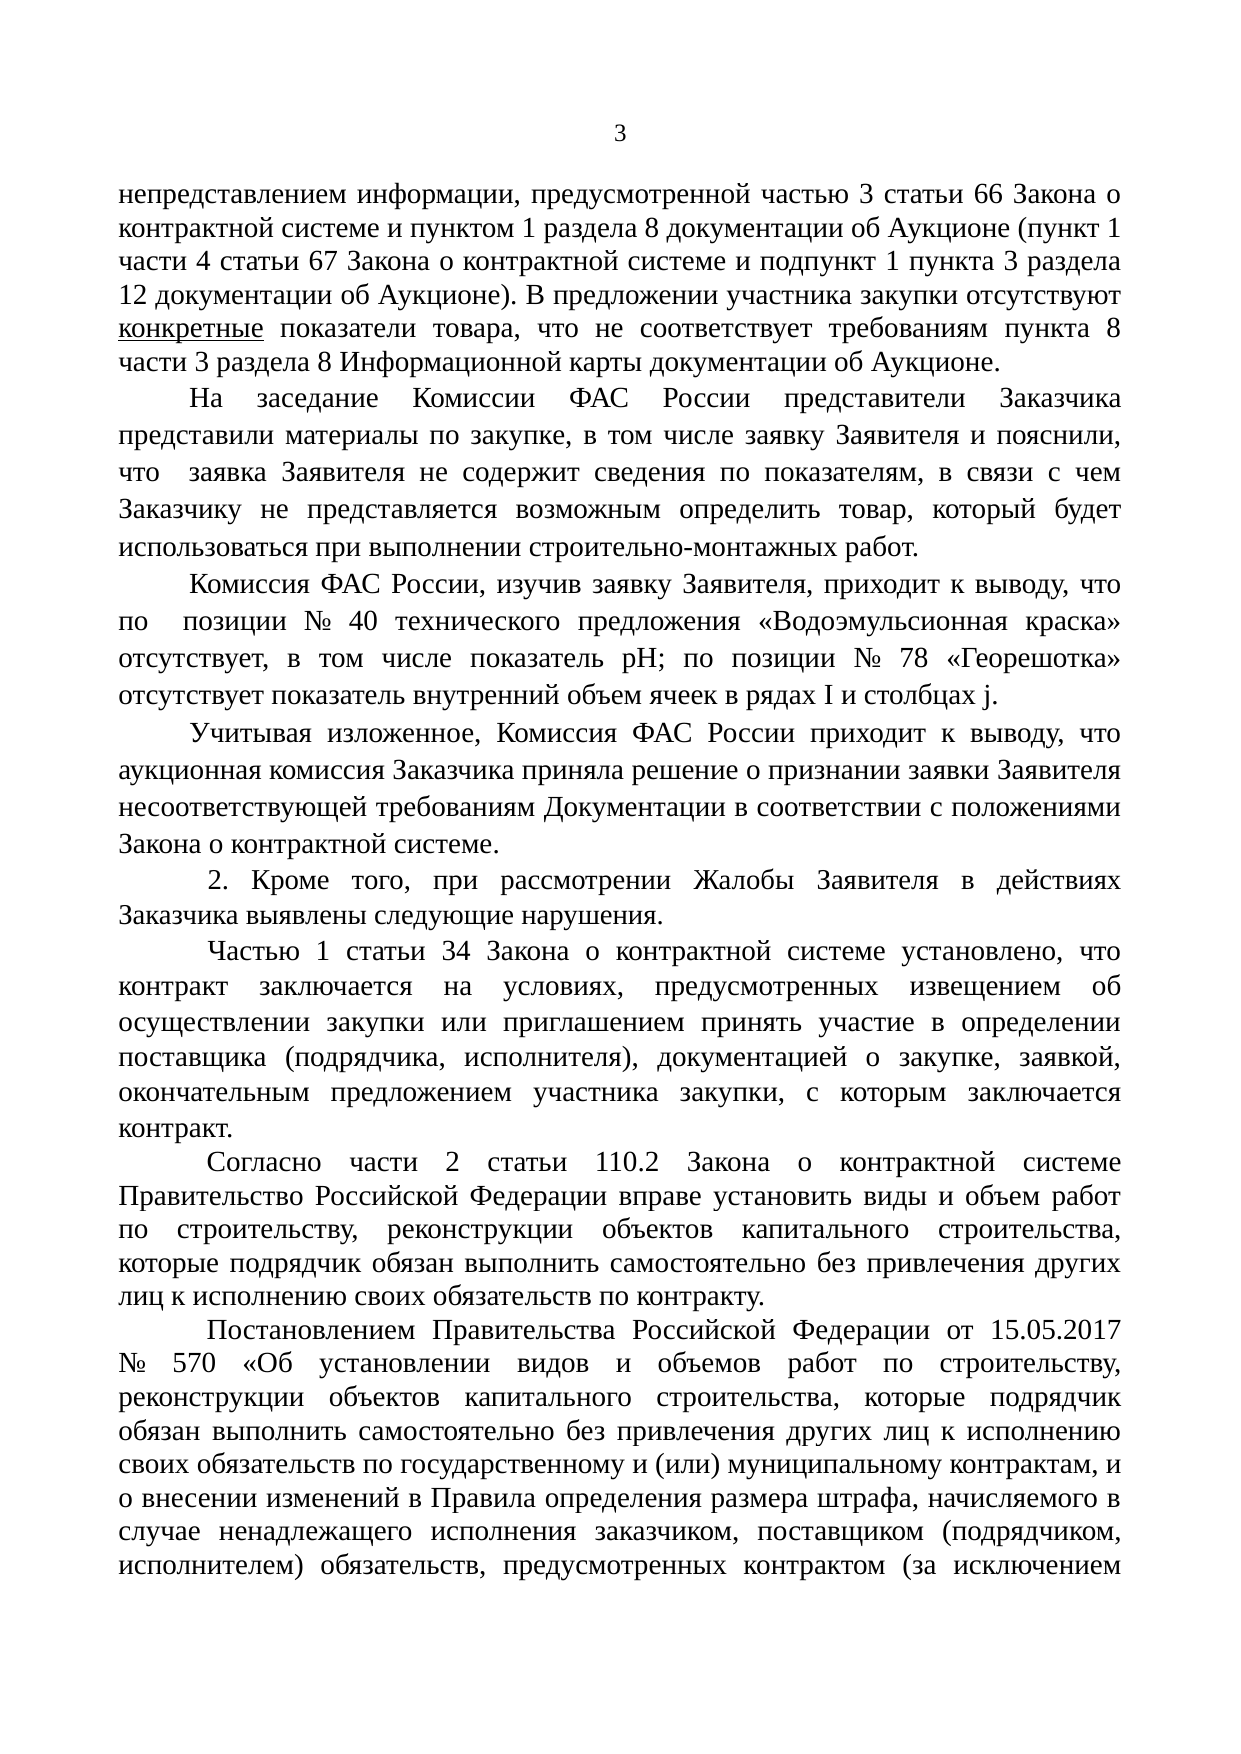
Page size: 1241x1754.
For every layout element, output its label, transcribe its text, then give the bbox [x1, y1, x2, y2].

text На заседание Комиссии ФАС России представители Заказчика представили материалы по закупке, в том числе заявку Заявителя и пояснили, что заявка Заявителя не содержит сведения по показателям, в связи с чем Заказчику не представляется возможным определить товар, который будет использоваться при выполнении строительно-монтажных работ. [118, 378, 1122, 563]
text Частью 1 статьи 34 Закона о контрактной системе установлено, что контракт заключается на условиях, предусмотренных извещением об осуществлении закупки или приглашением принять участие в определении поставщика (подрядчика, исполнителя), документацией о закупке, заявкой, окончательным предложением участника закупки, с которым заключается контракт. [118, 932, 1122, 1144]
text Комиссия ФАС России, изучив заявку Заявителя, приходит к выводу, что по позиции № 40 технического предложения «Водоэмульсионная краска» отсутствует, в том числе показатель рН; по позиции № 78 «Георешотка» отсутствует показатель внутренний объем ячеек в рядах I и столбцах j. [118, 563, 1122, 712]
text 2. Кроме того, при рассмотрении Жалобы Заявителя в действиях Заказчика выявлены следующие нарушения. [118, 861, 1122, 932]
text Учитывая изложенное, Комиссия ФАС России приходит к выводу, что аукционная комиссия Заказчика приняла решение о признании заявки Заявителя несоответствующей требованиям Документации в соответствии с положениями Закона о контрактной системе. [118, 712, 1122, 861]
text Постановлением Правительства Российской Федерации от 15.05.2017 № 570 «Об установлении видов и объемов работ по строительству, реконструкции объектов капитального строительства, которые подрядчик обязан выполнить самостоятельно без привлечения других лиц к исполнению своих обязательств по государственному и (или) муниципальному контрактам, и о внесении изменений в Правила определения размера штрафа, начисляемого в случае ненадлежащего исполнения заказчиком, поставщиком (подрядчиком, исполнителем) обязательств, предусмотренных контрактом (за исключением [118, 1312, 1122, 1580]
text Согласно части 2 статьи 110.2 Закона о контрактной системе Правительство Российской Федерации вправе установить виды и объем работ по строительству, реконструкции объектов капитального строительства, которые подрядчик обязан выполнить самостоятельно без привлечения других лиц к исполнению своих обязательств по контракту. [118, 1144, 1122, 1312]
text непредставлением информации, предусмотренной частью 3 статьи 66 Закона о контрактной системе и пунктом 1 раздела 8 документации об Аукционе (пункт 1 части 4 статьи 67 Закона о контрактной системе и подпункт 1 пункта 3 раздела 12 документации об Аукционе). В предложении участника закупки отсутствуют конкретные показатели товара, что не соответствует требованиям пункта 8 части 3 раздела 8 Информационной карты документации об Аукционе. [118, 176, 1122, 378]
